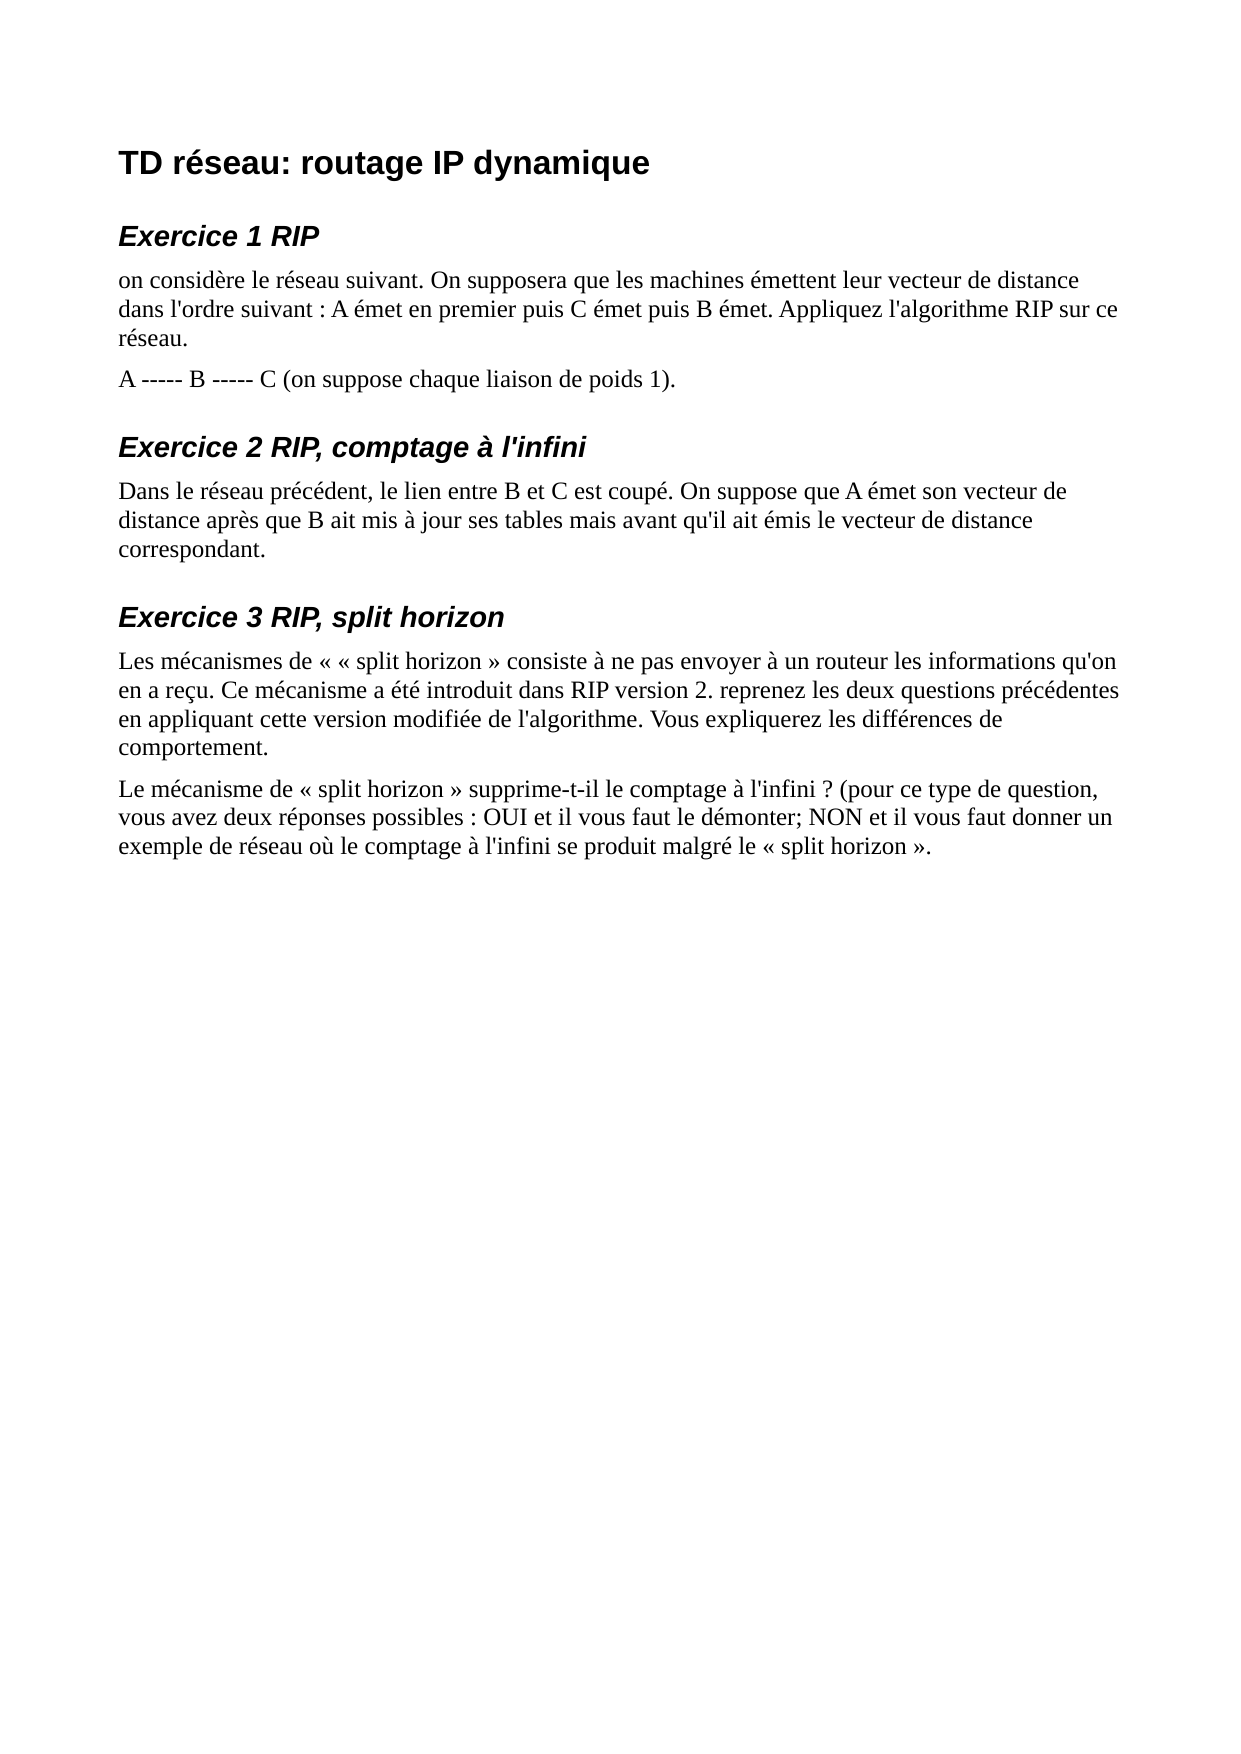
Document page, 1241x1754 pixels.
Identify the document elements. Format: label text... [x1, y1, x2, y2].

subtitle Exercice 3 RIP, split horizon [118, 600, 1122, 634]
text Le mécanisme de « split horizon » supprime-t-il le comptage à l'infini ? (pour ce type de question, vous avez deux réponses possibles : OUI et il vous faut le démonter; NON et il vous faut donner un exemple de réseau où le comptage à l'infini se produit malgré le « split horizon ». [118, 774, 1122, 860]
subtitle Exercice 2 RIP, comptage à l'infini [118, 430, 1122, 464]
text A ----- B ----- C (on suppose chaque liaison de poids 1). [118, 364, 1122, 393]
text Les mécanismes de « « split horizon » consiste à ne pas envoyer à un routeur les informations qu'on en a reçu. Ce mécanisme a été introduit dans RIP version 2. reprenez les deux questions précédentes en appliquant cette version modifiée de l'algorithme. Vous expliquerez les différences de comportement. [118, 646, 1122, 761]
text on considère le réseau suivant. On supposera que les machines émettent leur vecteur de distance dans l'ordre suivant : A émet en premier puis C émet puis B émet. Appliquez l'algorithme RIP sur ce réseau. [118, 265, 1122, 352]
subtitle Exercice 1 RIP [118, 219, 1122, 253]
text Dans le réseau précédent, le lien entre B et C est coupé. On suppose que A émet son vecteur de distance après que B ait mis à jour ses tables mais avant qu'il ait émis le vecteur de distance correspondant. [118, 476, 1122, 563]
subtitle TD réseau: routage IP dynamique [118, 143, 1122, 182]
